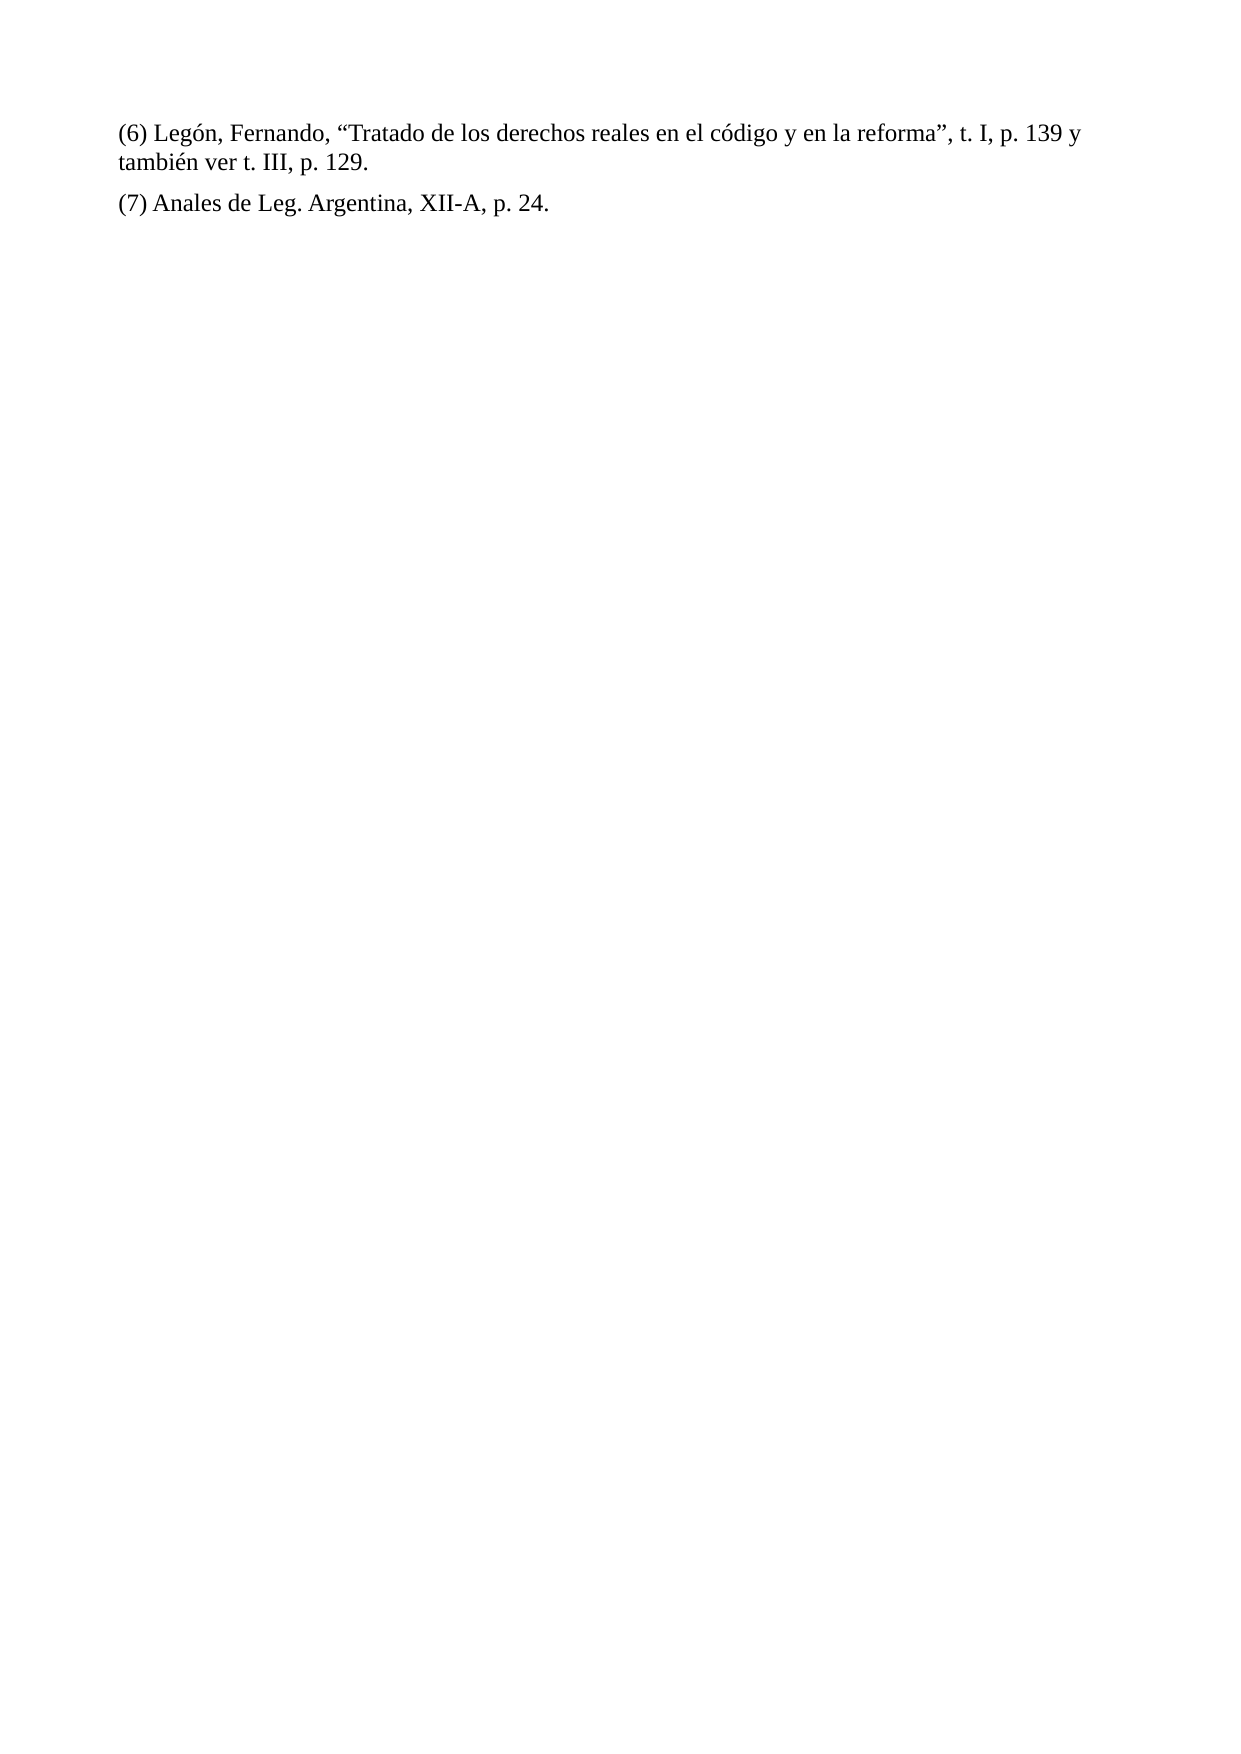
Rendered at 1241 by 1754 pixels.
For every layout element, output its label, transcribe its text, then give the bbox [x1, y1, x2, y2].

text (7) Anales de Leg. Argentina, XII-A, p. 24. [118, 188, 1122, 217]
text (6) Legón, Fernando, “Tratado de los derechos reales en el código y en la reforma”, t. I, p. 139 y también ver t. III, p. 129. [118, 118, 1122, 176]
